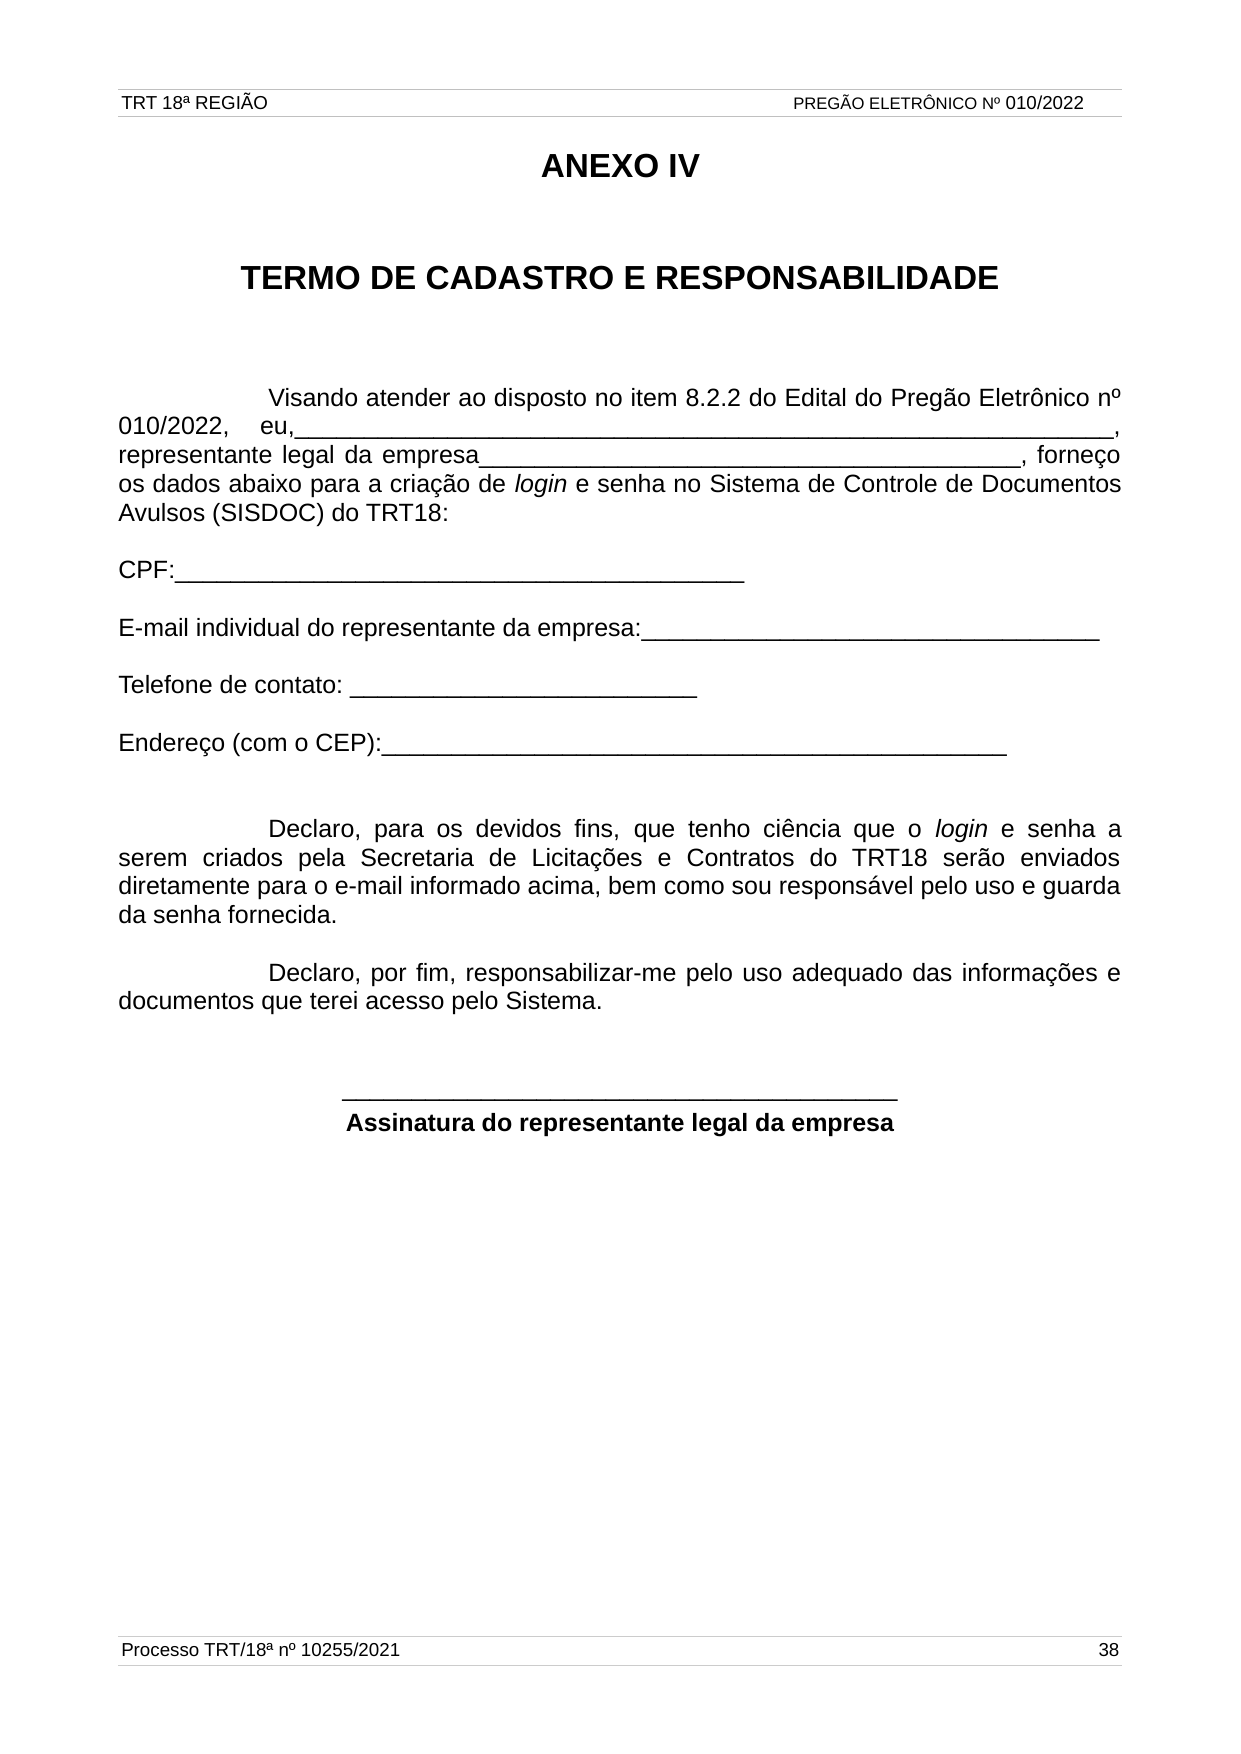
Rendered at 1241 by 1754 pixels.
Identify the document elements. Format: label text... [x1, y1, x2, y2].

text Declaro, para os devidos fins, que tenho ciência que o login e senha a serem criados pela Secretaria de Licitações e Contratos do TRT18 serão enviados diretamente para o e-mail informado acima, bem como sou responsável pelo uso e guarda da senha fornecida. [118, 814, 1122, 929]
text CPF:_________________________________________ [118, 555, 1122, 584]
text TERMO DE CADASTRO E RESPONSABILIDADE [118, 258, 1122, 296]
text Endereço (com o CEP):_____________________________________________ [118, 728, 1122, 756]
text Telefone de contato: _________________________ [118, 670, 1122, 699]
text E-mail individual do representante da empresa:_________________________________ [118, 613, 1122, 641]
text Declaro, por fim, responsabilizar-me pelo uso adequado das informações e documentos que terei acesso pelo Sistema. [118, 958, 1122, 1015]
text ANEXO IV [118, 146, 1122, 184]
text Visando atender ao disposto no item 8.2.2 do Edital do Pregão Eletrônico nº 010/2022, eu,___________________________________________________________, representante legal da empresa_______________________________________, forneço os dados abaixo para a criação de login e senha no Sistema de Controle de Documentos Avulsos (SISDOC) do TRT18: [118, 383, 1122, 526]
text Assinatura do representante legal da empresa [118, 1101, 1122, 1137]
text ________________________________________ [118, 1073, 1122, 1101]
